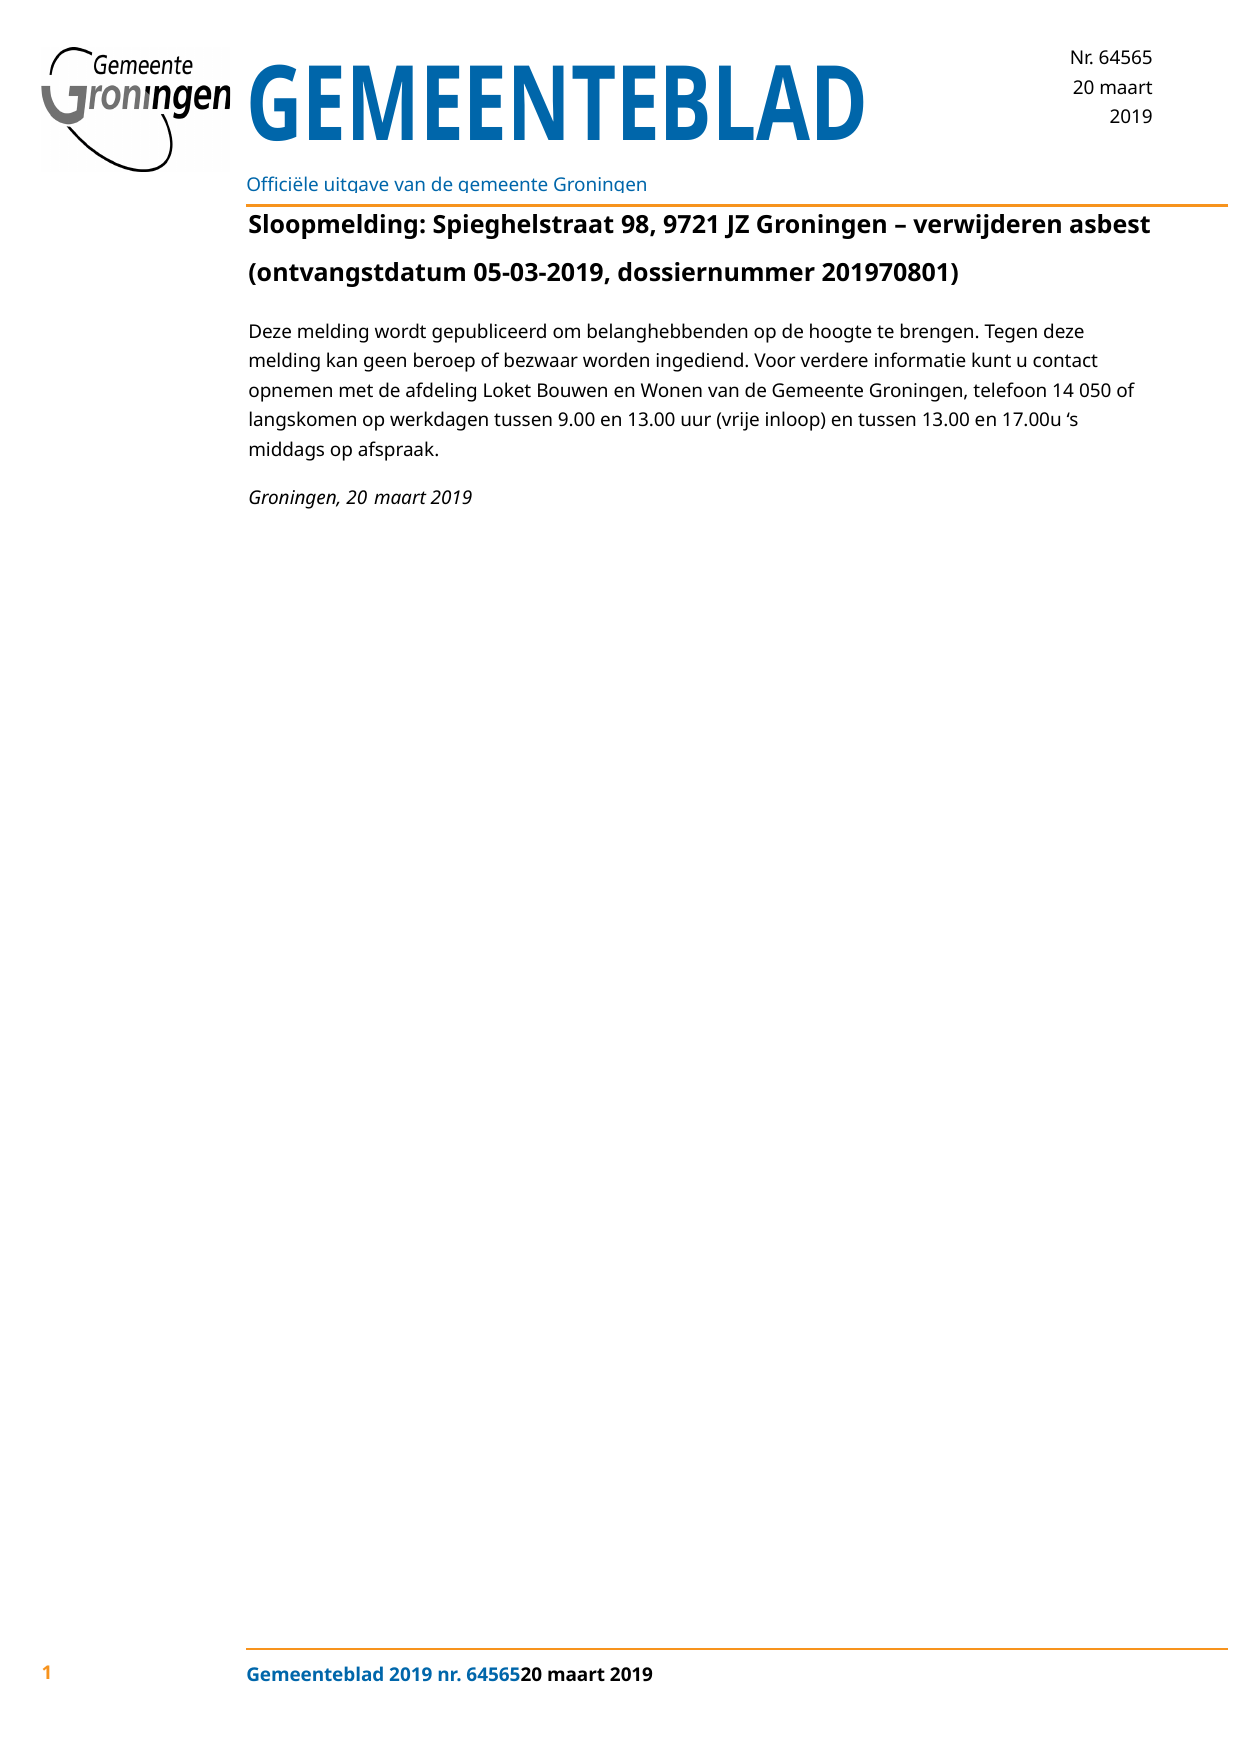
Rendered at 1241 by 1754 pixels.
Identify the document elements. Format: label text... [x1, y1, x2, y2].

text Groningen, 20 maart 2019 [248, 484, 1152, 510]
text Sloopmelding: Spieghelstraat 98, 9721 JZ Groningen – verwijderen asbest (ontvangstdatum 05-03-2019, dossiernummer 201970801) [248, 207, 1152, 288]
text Deze melding wordt gepubliceerd om belanghebbenden op de hoogte te brengen. Tegen deze melding kan geen beroep of bezwaar worden ingediend. Voor verdere informatie kunt u contact opnemen met de afdeling Loket Bouwen en Wonen van de Gemeente Groningen, telefoon 14 050 of langskomen op werkdagen tussen 9.00 en 13.00 uur (vrije inloop) en tussen 13.00 en 17.00u ‘s middags op afspraak. [248, 318, 1152, 462]
picture [41, 47, 231, 172]
